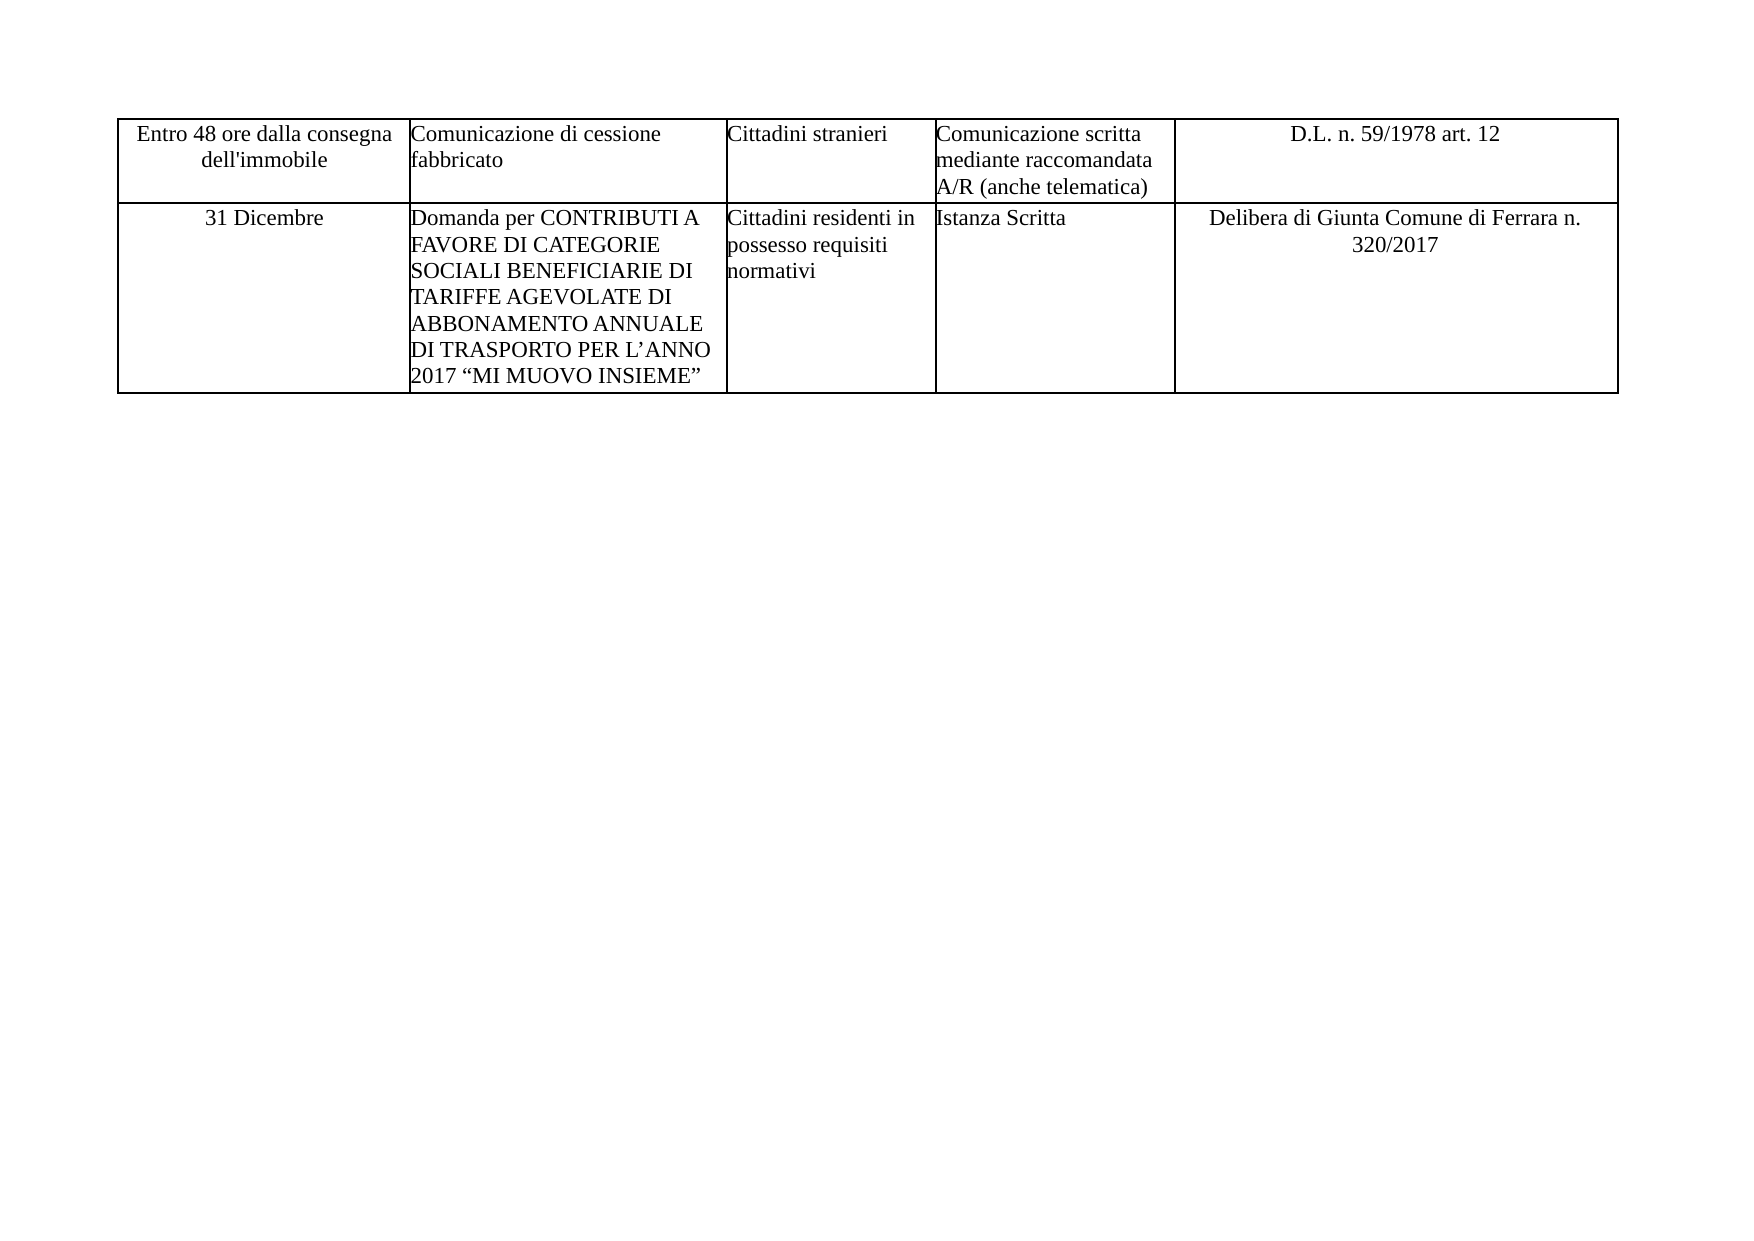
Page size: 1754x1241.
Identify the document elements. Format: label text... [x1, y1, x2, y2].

table_cell Istanza Scritta [937, 204, 1174, 392]
table_cell Delibera di Giunta Comune di Ferrara n. 320/2017 [1176, 204, 1617, 392]
table_cell D.L. n. 59/1978 art. 12 [1176, 120, 1617, 202]
table_cell Cittadini stranieri [728, 120, 935, 202]
table_cell Comunicazione di cessione fabbricato [411, 120, 726, 202]
table_cell Comunicazione scritta mediante raccomandata A/R (anche telematica) [937, 120, 1174, 202]
table_cell Domanda per CONTRIBUTI A FAVORE DI CATEGORIE SOCIALI BENEFICIARIE DI TARIFFE AGEVOLATE DI ABBONAMENTO ANNUALE DI TRASPORTO PER L’ANNO 2017 “MI MUOVO INSIEME” [411, 204, 726, 392]
table_cell Cittadini residenti in possesso requisiti normativi [728, 204, 935, 392]
table_cell 31 Dicembre [119, 204, 409, 392]
table_cell Entro 48 ore dalla consegna dell'immobile [119, 120, 409, 202]
